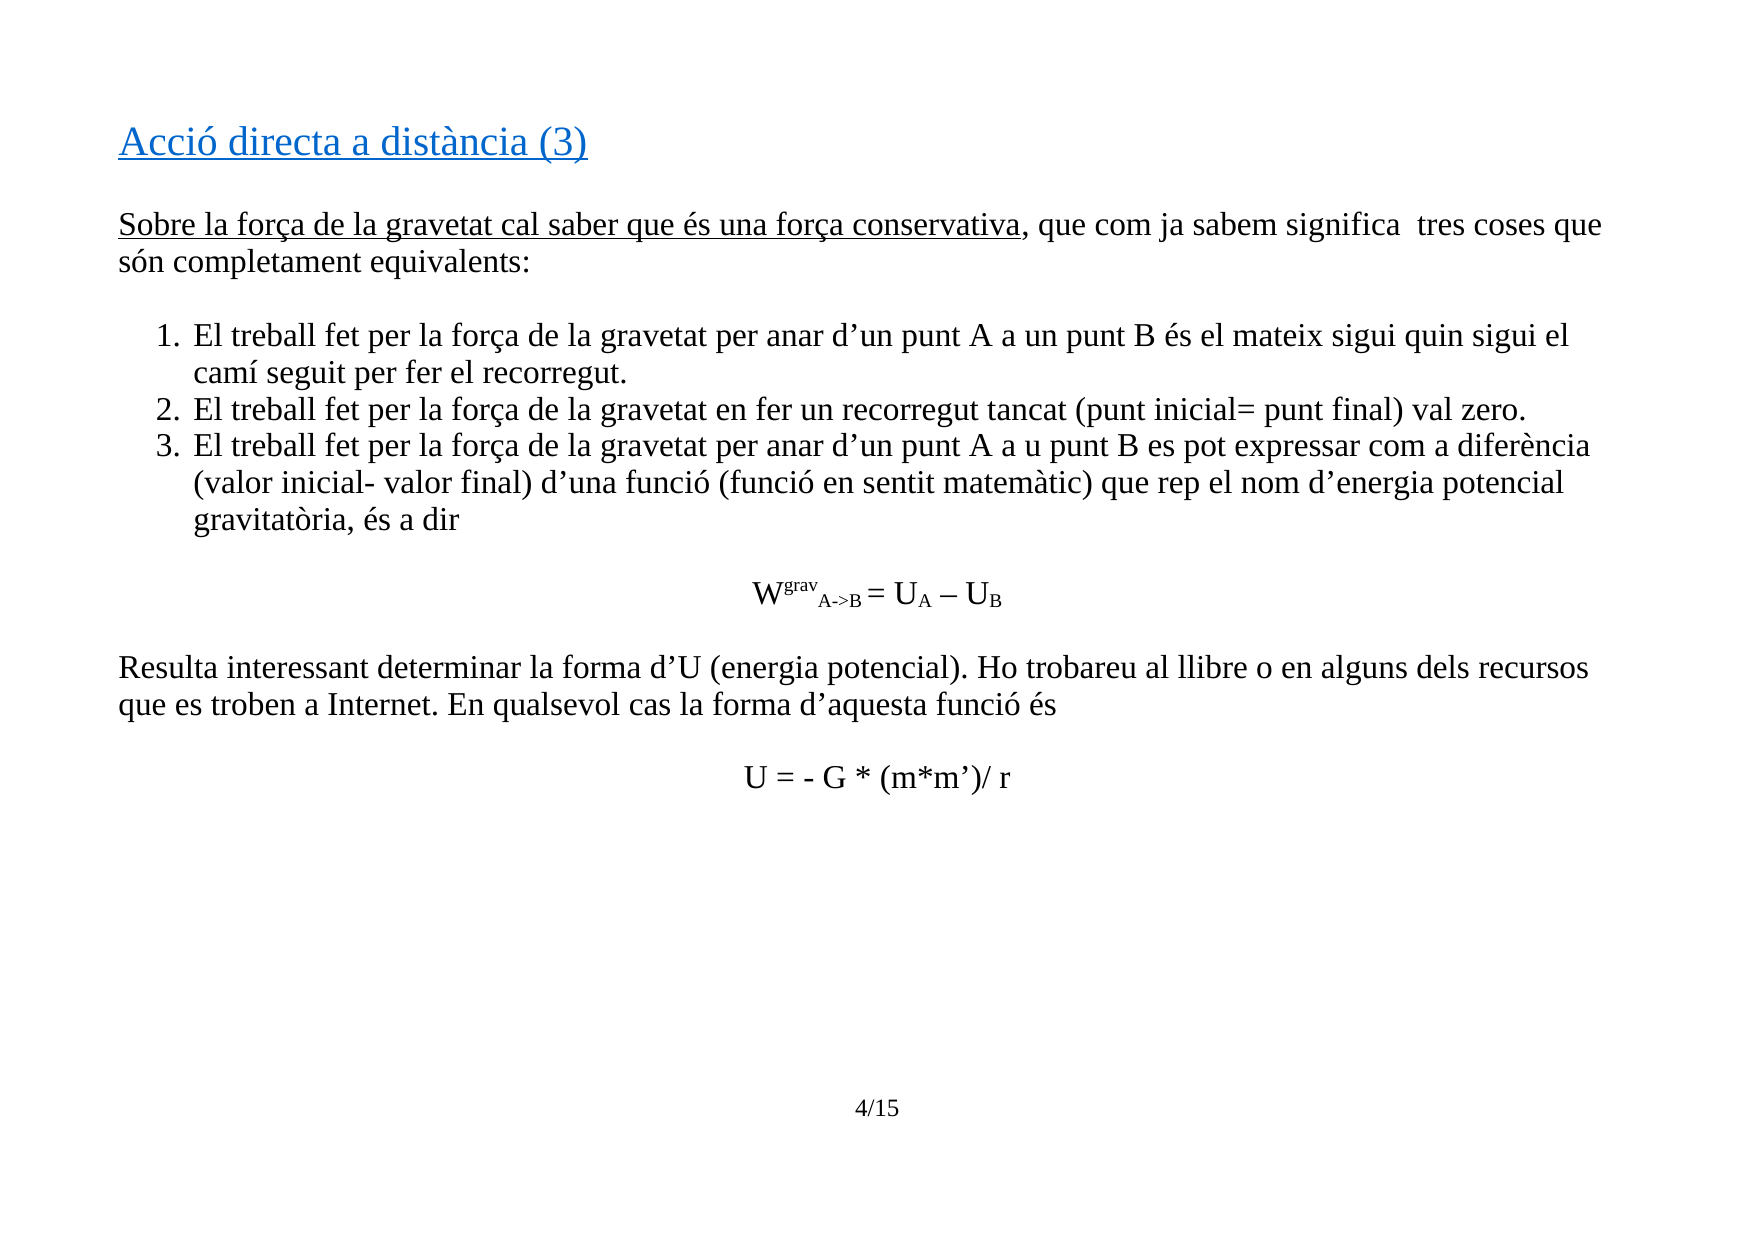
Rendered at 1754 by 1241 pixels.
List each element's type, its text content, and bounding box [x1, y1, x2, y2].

text U = - G * (m*m’)/ r [118, 759, 1636, 796]
text Resulta interessant determinar la forma d’U (energia potencial). Ho trobareu al llibre o en alguns dels recursos que es troben a Internet. En qualsevol cas la forma d’aquesta funció és [118, 648, 1636, 722]
text WgravA->B = UA – UB [118, 574, 1636, 611]
text Sobre la força de la gravetat cal saber que és una força conservativa, que com ja sabem significa tres coses que són completament equivalents: [118, 206, 1636, 279]
list El treball fet per la força de la gravetat per anar d’un punt A a un punt B és el mateix sigui quin sigui el camí seguit per fer el recorregut. [156, 316, 1636, 390]
list El treball fet per la força de la gravetat per anar d’un punt A a u punt B es pot expressar com a diferència (valor inicial- valor final) d’una funció (funció en sentit matemàtic) que rep el nom d’energia potencial gravitatòria, és a dir [156, 427, 1636, 538]
text Acció directa a distància (3) [118, 118, 1636, 164]
list El treball fet per la força de la gravetat en fer un recorregut tancat (punt inicial= punt final) val zero. [156, 390, 1636, 427]
